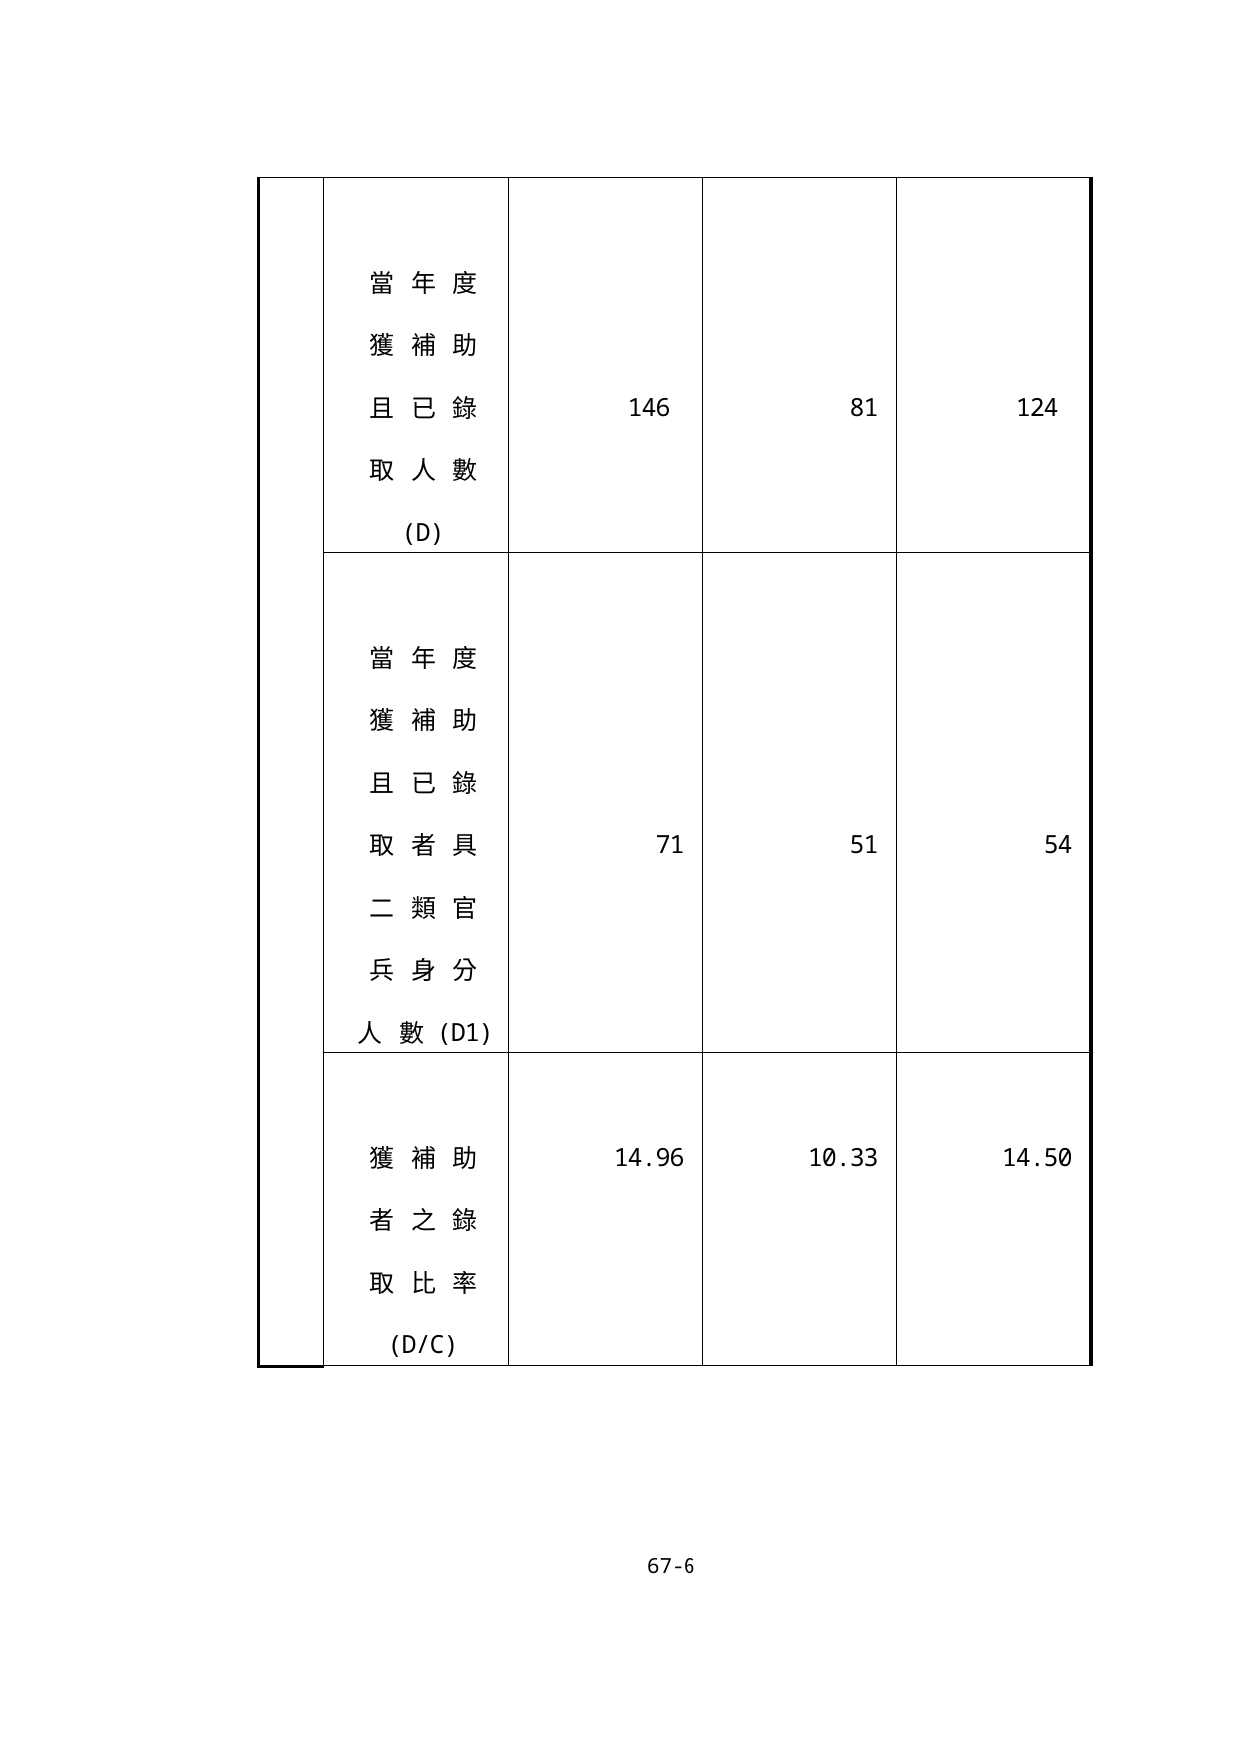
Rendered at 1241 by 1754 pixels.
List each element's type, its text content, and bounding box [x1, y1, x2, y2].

table_cell 當年度獲補助且已錄取者具二類官兵身分人數(D1) [324, 553, 508, 1052]
table_cell 14.50 [897, 1053, 1089, 1365]
table_cell 14.96 [509, 1053, 702, 1365]
table_cell 獲補助者之錄取比率(D/C) [324, 1053, 508, 1365]
table_cell 124 [897, 178, 1089, 552]
table_cell 146 [509, 178, 702, 552]
table_cell 81 [703, 178, 896, 552]
table_cell 51 [703, 553, 896, 1052]
table_cell 54 [897, 553, 1089, 1052]
table_cell 71 [509, 553, 702, 1052]
table_cell [260, 178, 323, 1365]
table_cell 當年度獲補助且已錄取人數(D) [324, 178, 508, 552]
table_cell 10.33 [703, 1053, 896, 1365]
